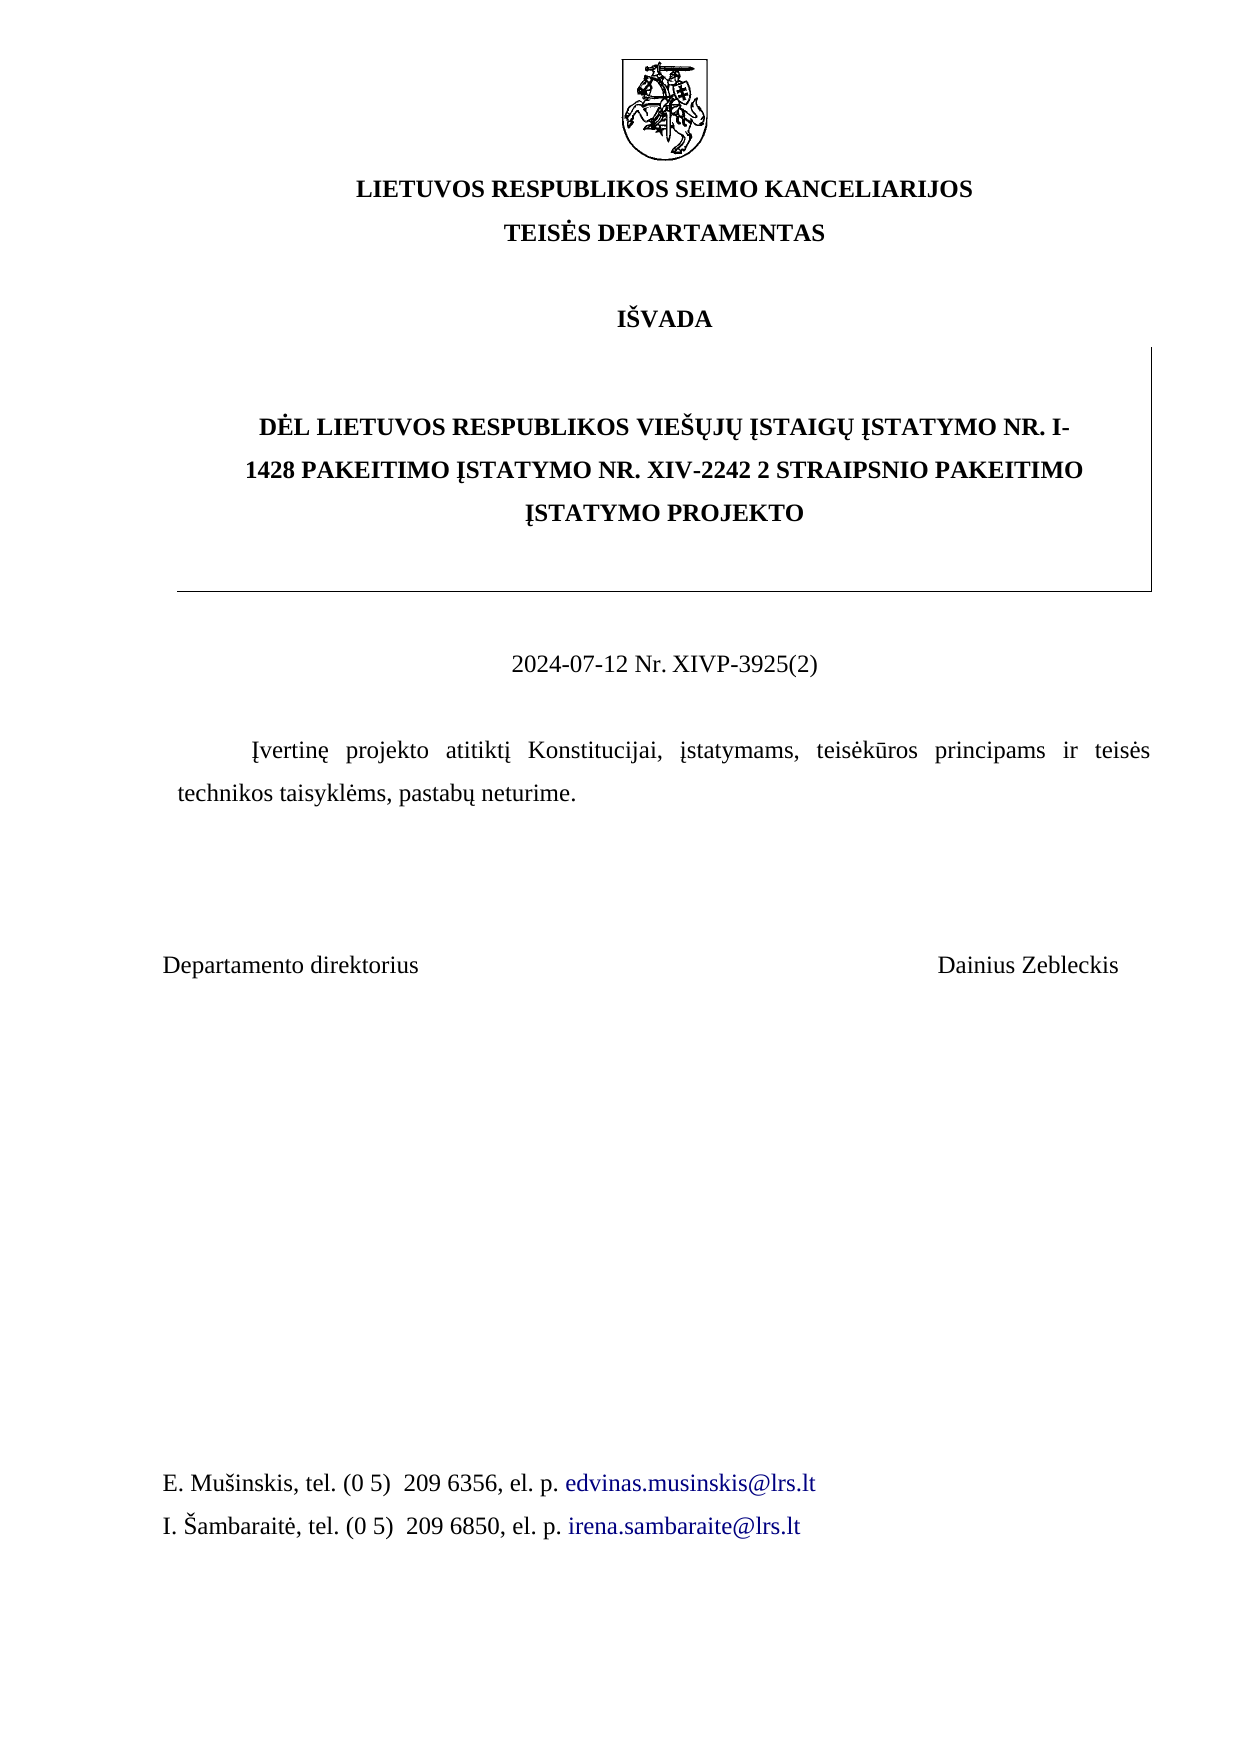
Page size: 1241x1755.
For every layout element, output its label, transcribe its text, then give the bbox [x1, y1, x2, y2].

text E. Mušinskis, tel. (0 5) 209 6356, el. p. edvinas.musinskis@lrs.lt [162, 1468, 1152, 1497]
text DĖL LIETUVOS RESPUBLIKOS VIEŠŲJŲ ĮSTAIGŲ ĮSTATYMO NR. I-1428 PAKEITIMO ĮSTATYMO NR. XIV-2242 2 STRAIPSNIO PAKEITIMO [177, 347, 1151, 433]
text I. Šambaraitė, tel. (0 5) 209 6850, el. p. irena.sambaraite@lrs.lt [162, 1511, 1152, 1540]
text 2024-07-12 Nr. XIVP-3925(2) [177, 649, 1152, 677]
text LIETUVOS RESPUBLIKOS SEIMO KANCELIARIJOS [177, 174, 1152, 203]
text Įvertinę projekto atitiktį Konstitucijai, įstatymams, teisėkūros principams ir teisės technikos taisyklėms, pastabų neturime. [177, 735, 1152, 807]
text įstATYMO PROJEKTO [177, 433, 1152, 591]
subtitle TEISĖS DEPARTAMENTAS [177, 218, 1152, 246]
text Departamento direktorius Dainius Zebleckis [162, 951, 1152, 979]
text IŠVADA [177, 304, 1152, 333]
